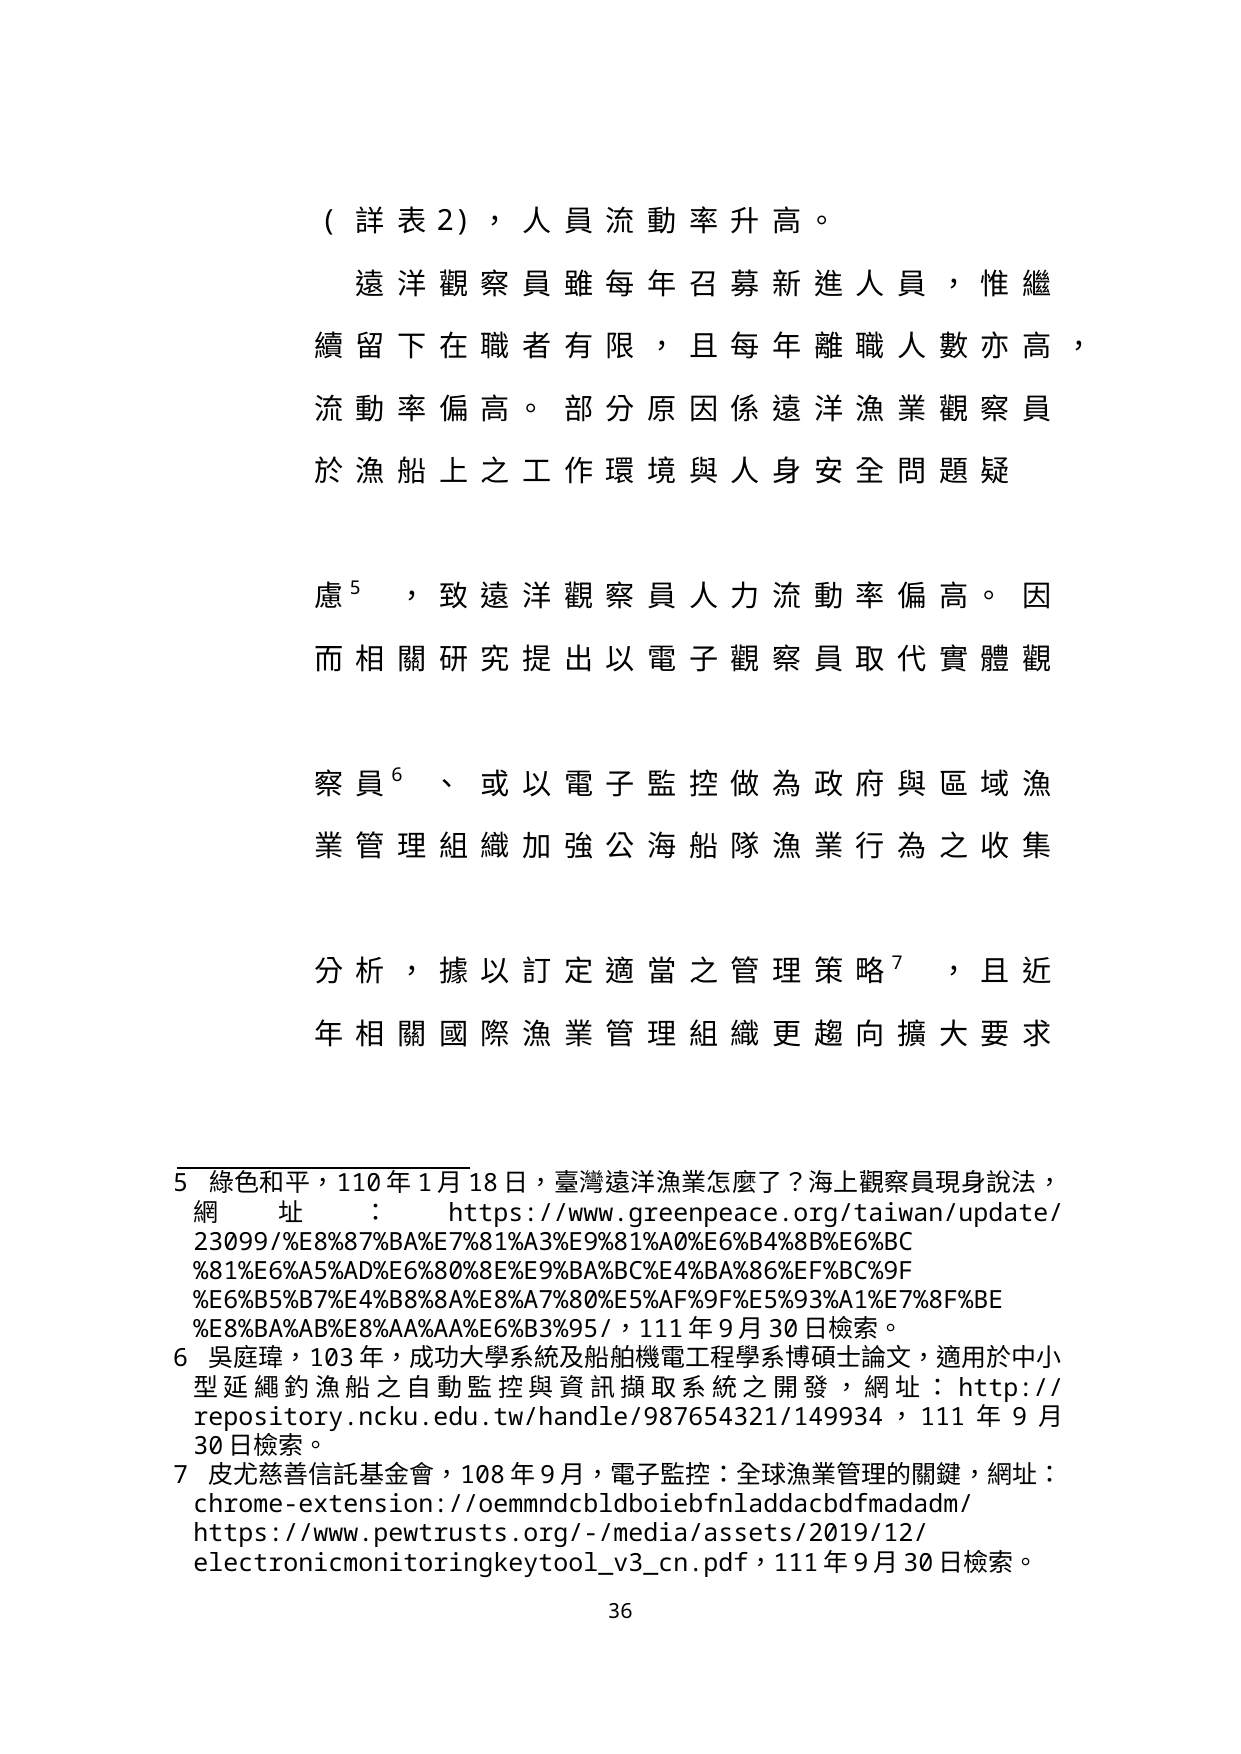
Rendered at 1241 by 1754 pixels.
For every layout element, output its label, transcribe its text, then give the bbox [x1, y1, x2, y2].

text (詳表2)，人員流動率升高。 [271, 177, 1058, 240]
text 遠洋觀察員雖每年召募新進人員，惟繼續留下在職者有限，且每年離職人數亦高，流動率偏高。部分原因係遠洋漁業觀察員於漁船上之工作環境與人身安全問題疑慮，致遠洋觀察員人力流動率偏高。因而相關研究提出以電子觀察員取代實體觀察員、或以電子監控做為政府與區域漁業管理組織加強公海船隊漁業行為之收集分析，據以訂定適當之管理策略，且近年相關國際漁業管理組織更趨向擴大要求小型漁船亦需派遣漁業觀察員，漁業觀察員人力需求量及工作環境條件等，允宜予以正視。 [271, 240, 1058, 1052]
text 吳庭瑋，103年，成功大學系統及船舶機電工程學系博碩士論文，適用於中小型延繩釣漁船之自動監控與資訊擷取系統之開發，網址：http://repository.ncku.edu.tw/handle/987654321/149934，111年9月30日檢索。 [173, 1343, 1063, 1460]
text 皮尤慈善信託基金會，108年9月，電子監控：全球漁業管理的關鍵，網址：chrome-extension://oemmndcbldboiebfnladdacbdfmadadm/https://www.pewtrusts.org/-/media/assets/2019/12/electronicmonitoringkeytool_v3_cn.pdf，111年9月30日檢索。 [173, 1460, 1063, 1577]
text 綠色和平，110年1月18日，臺灣遠洋漁業怎麼了？海上觀察員現身說法，網址：https://www.greenpeace.org/taiwan/update/23099/%E8%87%BA%E7%81%A3%E9%81%A0%E6%B4%8B%E6%BC%81%E6%A5%AD%E6%80%8E%E9%BA%BC%E4%BA%86%EF%BC%9F%E6%B5%B7%E4%B8%8A%E8%A7%80%E5%AF%9F%E5%93%A1%E7%8F%BE%E8%BA%AB%E8%AA%AA%E6%B3%95/，111年9月30日檢索。 [173, 1168, 1063, 1343]
